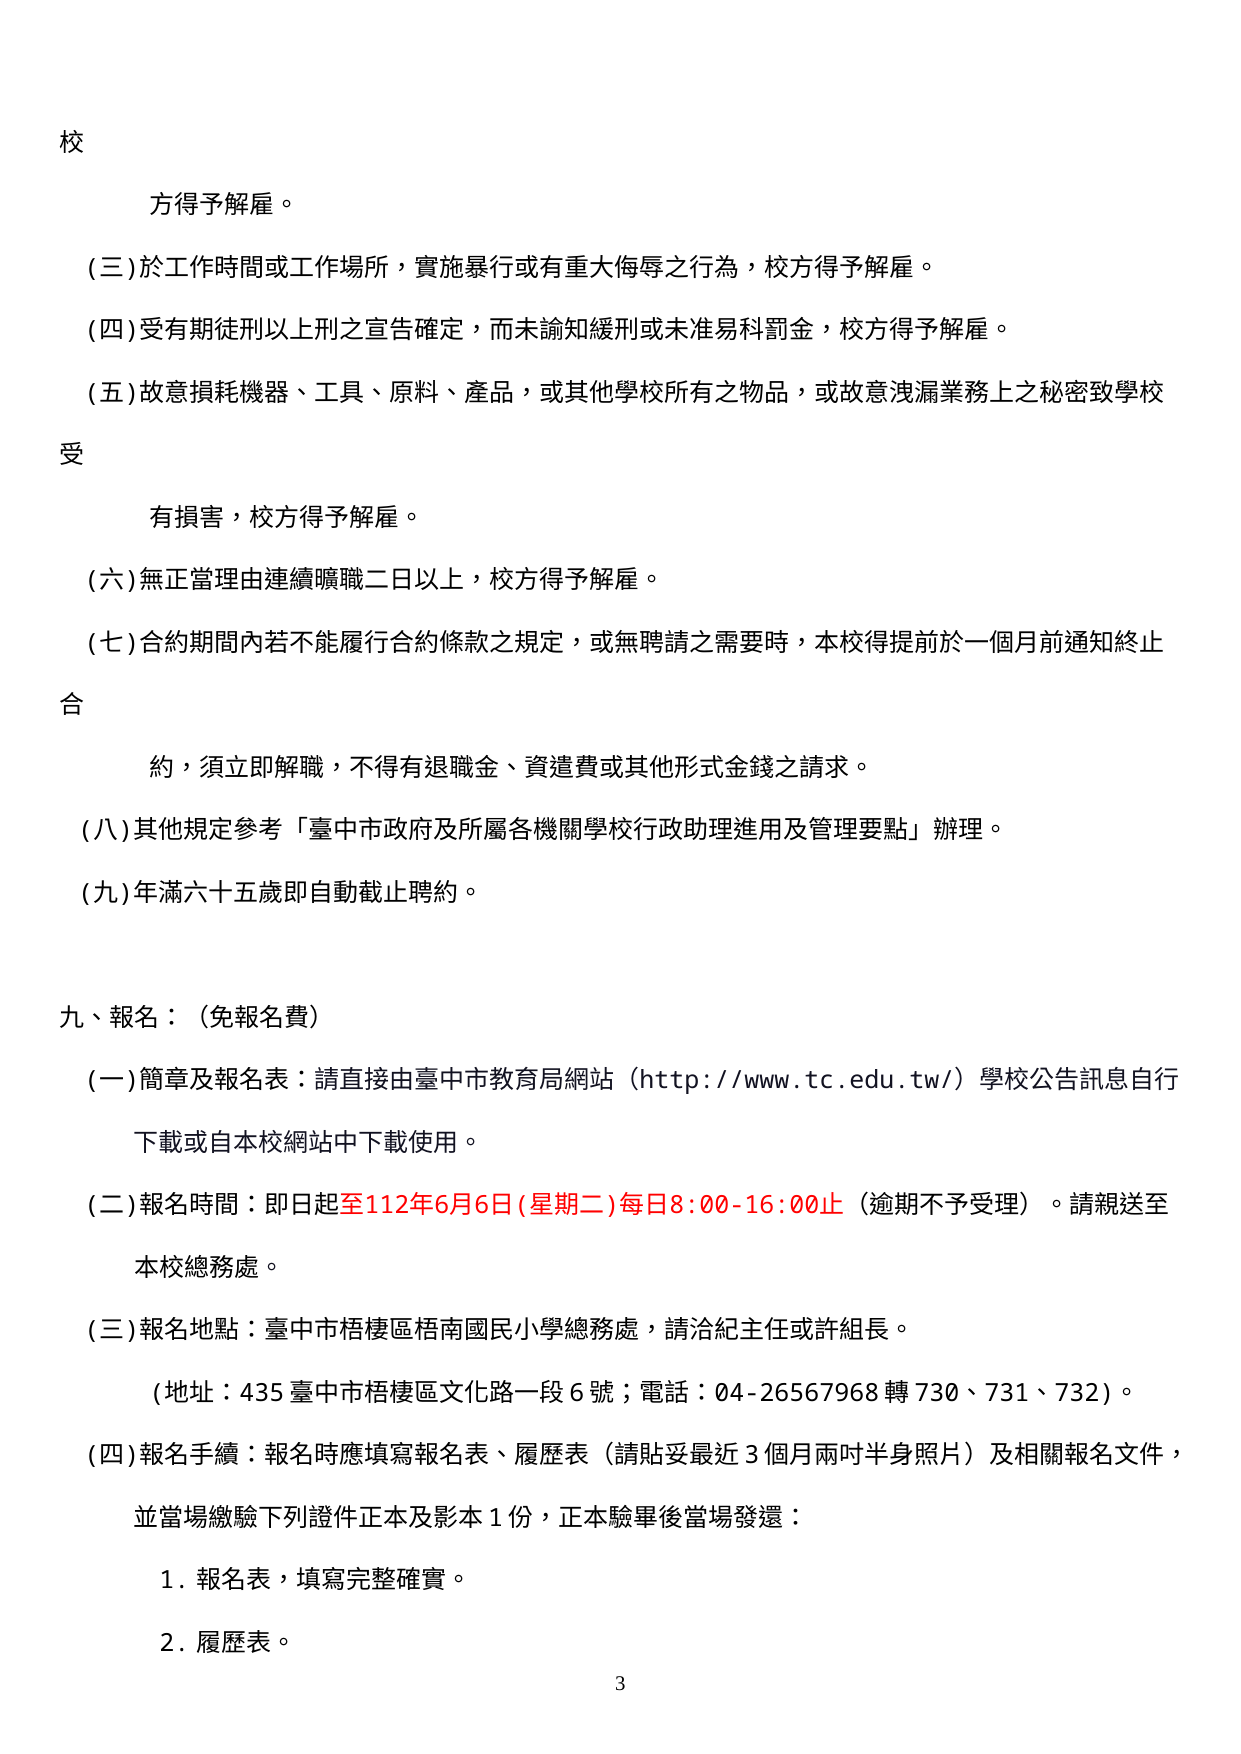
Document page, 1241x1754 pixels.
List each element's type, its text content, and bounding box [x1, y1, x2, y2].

list 履歷表。 [159, 1598, 1181, 1661]
text (地址：435臺中市梧棲區文化路一段6號；電話：04-26567968轉730、731、732)。 [59, 1348, 1181, 1411]
text (一)簡章及報名表：請直接由臺中市教育局網站（http://www.tc.edu.tw/）學校公告訊息自行下載或自本校網站中下載使用。 [59, 1036, 1181, 1161]
text (三)報名地點：臺中市梧棲區梧南國民小學總務處，請洽紀主任或許組長。 [59, 1286, 1181, 1348]
text 約，須立即解職，不得有退職金、資遣費或其他形式金錢之請求。 [59, 723, 1181, 786]
text (五)故意損耗機器、工具、原料、產品，或其他學校所有之物品，或故意洩漏業務上之秘密致學校受 有損害，校方得予解雇。 (六)無正當理由連續曠職二日以上，校方得予解雇。 (七)合約期間內若不能履行合約條款之規定，或無聘請之需要時，本校得提前於一個月前通知終止合 [59, 348, 1181, 723]
text (四)報名手續：報名時應填寫報名表、履歷表（請貼妥最近3個月兩吋半身照片）及相關報名文件，並當場繳驗下列證件正本及影本1份，正本驗畢後當場發還： [59, 1411, 1181, 1536]
text 校 方得予解雇。 (三)於工作時間或工作場所，實施暴行或有重大侮辱之行為，校方得予解雇。 (四)受有期徒刑以上刑之宣告確定，而未諭知緩刑或未准易科罰金，校方得予解雇。 [59, 98, 1181, 348]
text (二)報名時間：即日起至112年6月6日(星期二)每日8:00-16:00止（逾期不予受理）。請親送至本校總務處。 [59, 1161, 1181, 1286]
text (八)其他規定參考「臺中市政府及所屬各機關學校行政助理進用及管理要點」辦理。 [78, 786, 1181, 848]
text 九、報名：（免報名費） [59, 973, 1181, 1036]
text (九)年滿六十五歲即自動截止聘約。 [78, 848, 1181, 911]
list 報名表，填寫完整確實。 [159, 1536, 1181, 1598]
